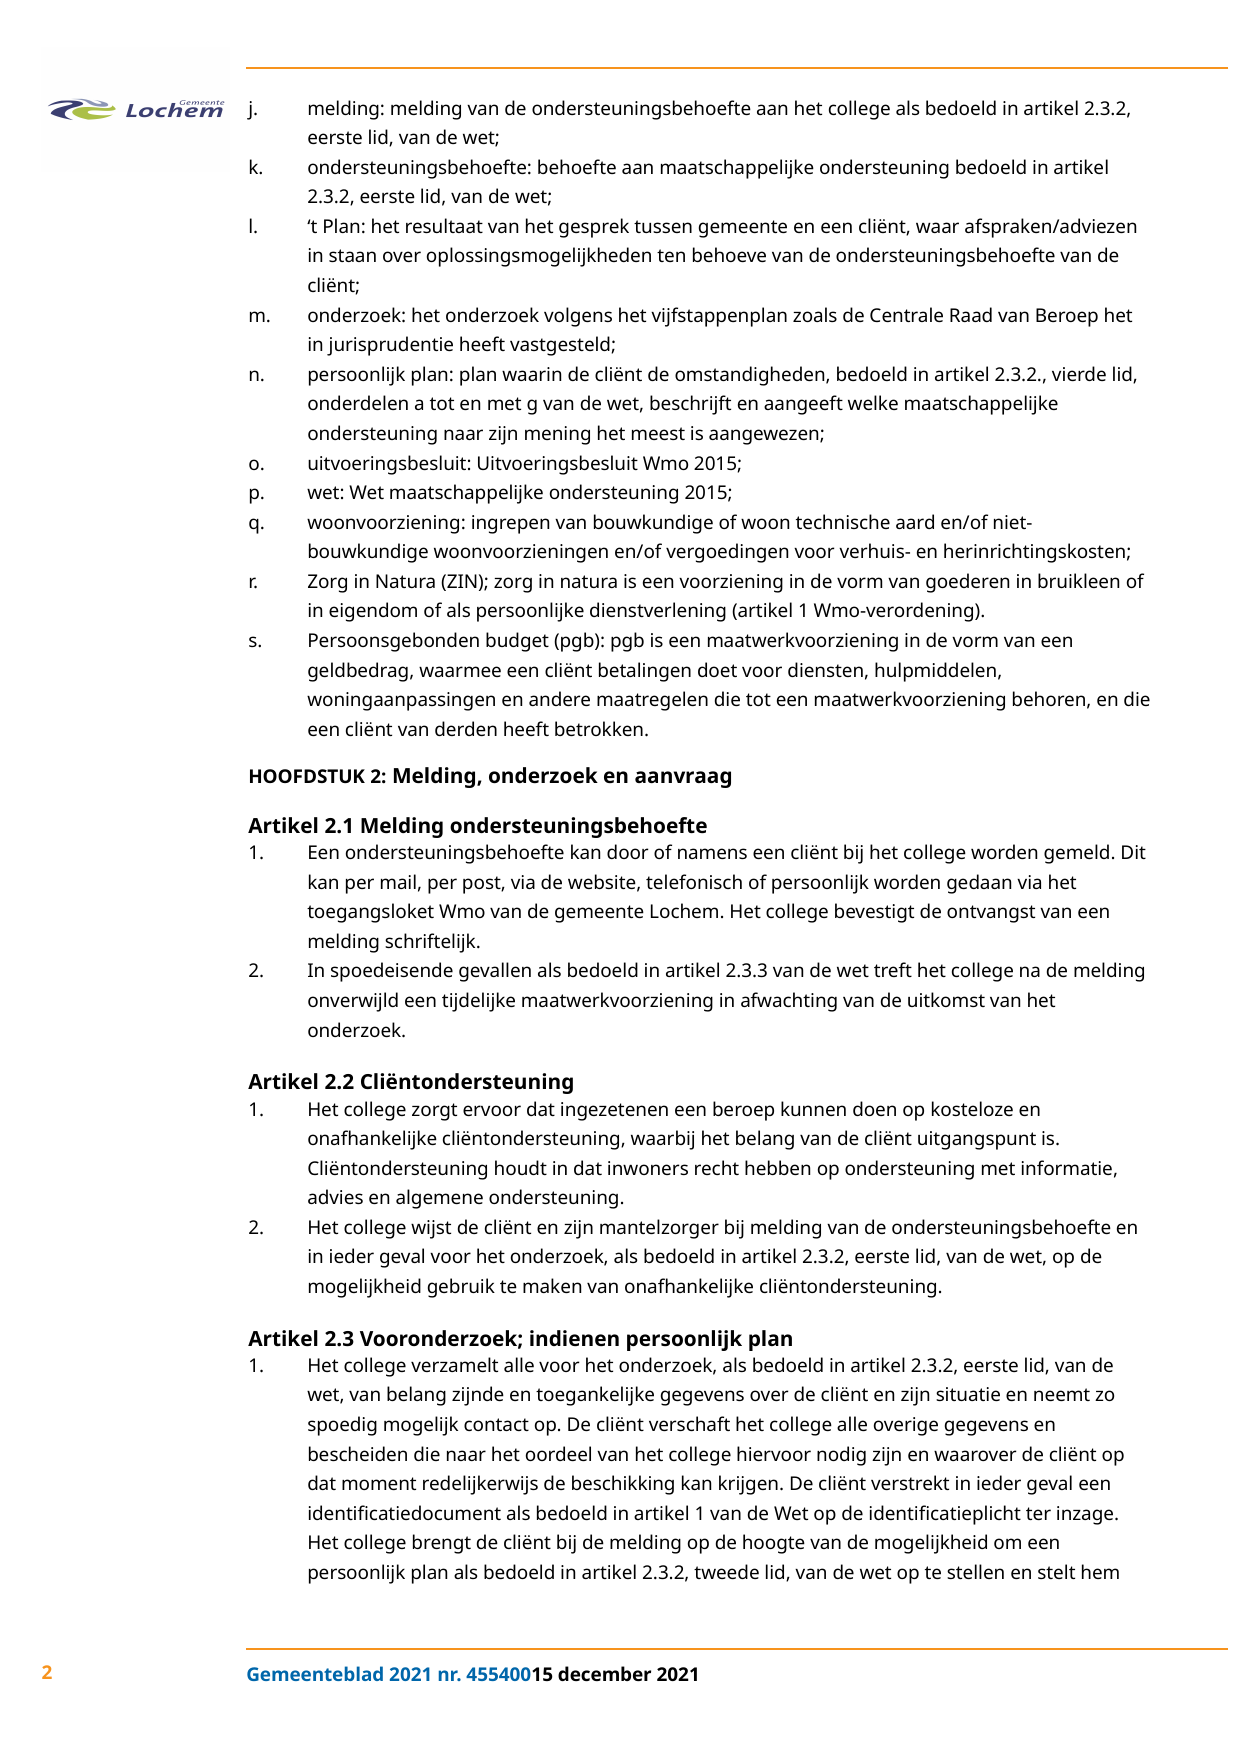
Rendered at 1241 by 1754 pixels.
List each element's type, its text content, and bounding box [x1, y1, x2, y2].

list Zorg in Natura (ZIN); zorg in natura is een voorziening in de vorm van goederen in bruikleen of in eigendom of als persoonlijke dienstverlening (artikel 1 Wmo-verordening). [248, 568, 1152, 623]
list ‘t Plan: het resultaat van het gesprek tussen gemeente en een cliënt, waar afspraken/adviezen in staan over oplossingsmogelijkheden ten behoeve van de ondersteuningsbehoefte van de cliënt; [248, 213, 1152, 298]
list woonvoorziening: ingrepen van bouwkundige of woon technische aard en/of niet-bouwkundige woonvoorzieningen en/of vergoedingen voor verhuis- en herinrichtingskosten; [248, 509, 1152, 564]
text Artikel 2.3 Vooronderzoek; indienen persoonlijk plan [248, 1324, 1152, 1352]
text HOOFDSTUK 2: Melding, onderzoek en aanvraag [248, 762, 1152, 790]
list Het college wijst de cliënt en zijn mantelzorger bij melding van de ondersteuningsbehoefte en in ieder geval voor het onderzoek, als bedoeld in artikel 2.3.2, eerste lid, van de wet, op de mogelijkheid gebruik te maken van onafhankelijke cliëntondersteuning. [248, 1214, 1152, 1299]
list Persoonsgebonden budget (pgb): pgb is een maatwerkvoorziening in de vorm van een geldbedrag, waarmee een cliënt betalingen doet voor diensten, hulpmiddelen, woningaanpassingen en andere maatregelen die tot een maatwerkvoorziening behoren, en die een cliënt van derden heeft betrokken. [248, 627, 1152, 742]
list ondersteuningsbehoefte: behoefte aan maatschappelijke ondersteuning bedoeld in artikel 2.3.2, eerste lid, van de wet; [248, 154, 1152, 209]
list Het college zorgt ervoor dat ingezetenen een beroep kunnen doen op kosteloze en onafhankelijke cliëntondersteuning, waarbij het belang van de cliënt uitgangspunt is. Cliëntondersteuning houdt in dat inwoners recht hebben op ondersteuning met informatie, advies en algemene ondersteuning. [248, 1096, 1152, 1210]
text Artikel 2.2 Cliëntondersteuning [248, 1067, 1152, 1096]
list Een ondersteuningsbehoefte kan door of namens een cliënt bij het college worden gemeld. Dit kan per mail, per post, via de website, telefonisch of persoonlijk worden gedaan via het toegangsloket Wmo van de gemeente Lochem. Het college bevestigt de ontvangst van een melding schriftelijk. [248, 839, 1152, 954]
list melding: melding van de ondersteuningsbehoefte aan het college als bedoeld in artikel 2.3.2, eerste lid, van de wet; [248, 95, 1152, 150]
list onderzoek: het onderzoek volgens het vijfstappenplan zoals de Centrale Raad van Beroep het in jurisprudentie heeft vastgesteld; [248, 302, 1152, 357]
list Het college verzamelt alle voor het onderzoek, als bedoeld in artikel 2.3.2, eerste lid, van de wet, van belang zijnde en toegankelijke gegevens over de cliënt en zijn situatie en neemt zo spoedig mogelijk contact op. De cliënt verschaft het college alle overige gegevens en bescheiden die naar het oordeel van het college hiervoor nodig zijn en waarover de cliënt op dat moment redelijkerwijs de beschikking kan krijgen. De cliënt verstrekt in ieder geval een identificatiedocument als bedoeld in artikel 1 van de Wet op de identificatieplicht ter inzage. [248, 1352, 1152, 1526]
list In spoedeisende gevallen als bedoeld in artikel 2.3.3 van de wet treft het college na de melding onverwijld een tijdelijke maatwerkvoorziening in afwachting van de uitkomst van het onderzoek. [248, 958, 1152, 1043]
text Artikel 2.1 Melding ondersteuningsbehoefte [248, 811, 1152, 839]
picture [41, 47, 231, 172]
list wet: Wet maatschappelijke ondersteuning 2015; [248, 479, 1152, 505]
list persoonlijk plan: plan waarin de cliënt de omstandigheden, bedoeld in artikel 2.3.2., vierde lid, onderdelen a tot en met g van de wet, beschrijft en aangeeft welke maatschappelijke ondersteuning naar zijn mening het meest is aangewezen; [248, 361, 1152, 446]
list Het college brengt de cliënt bij de melding op de hoogte van de mogelijkheid om een persoonlijk plan als bedoeld in artikel 2.3.2, tweede lid, van de wet op te stellen en stelt hem [248, 1529, 1152, 1585]
list uitvoeringsbesluit: Uitvoeringsbesluit Wmo 2015; [248, 450, 1152, 476]
